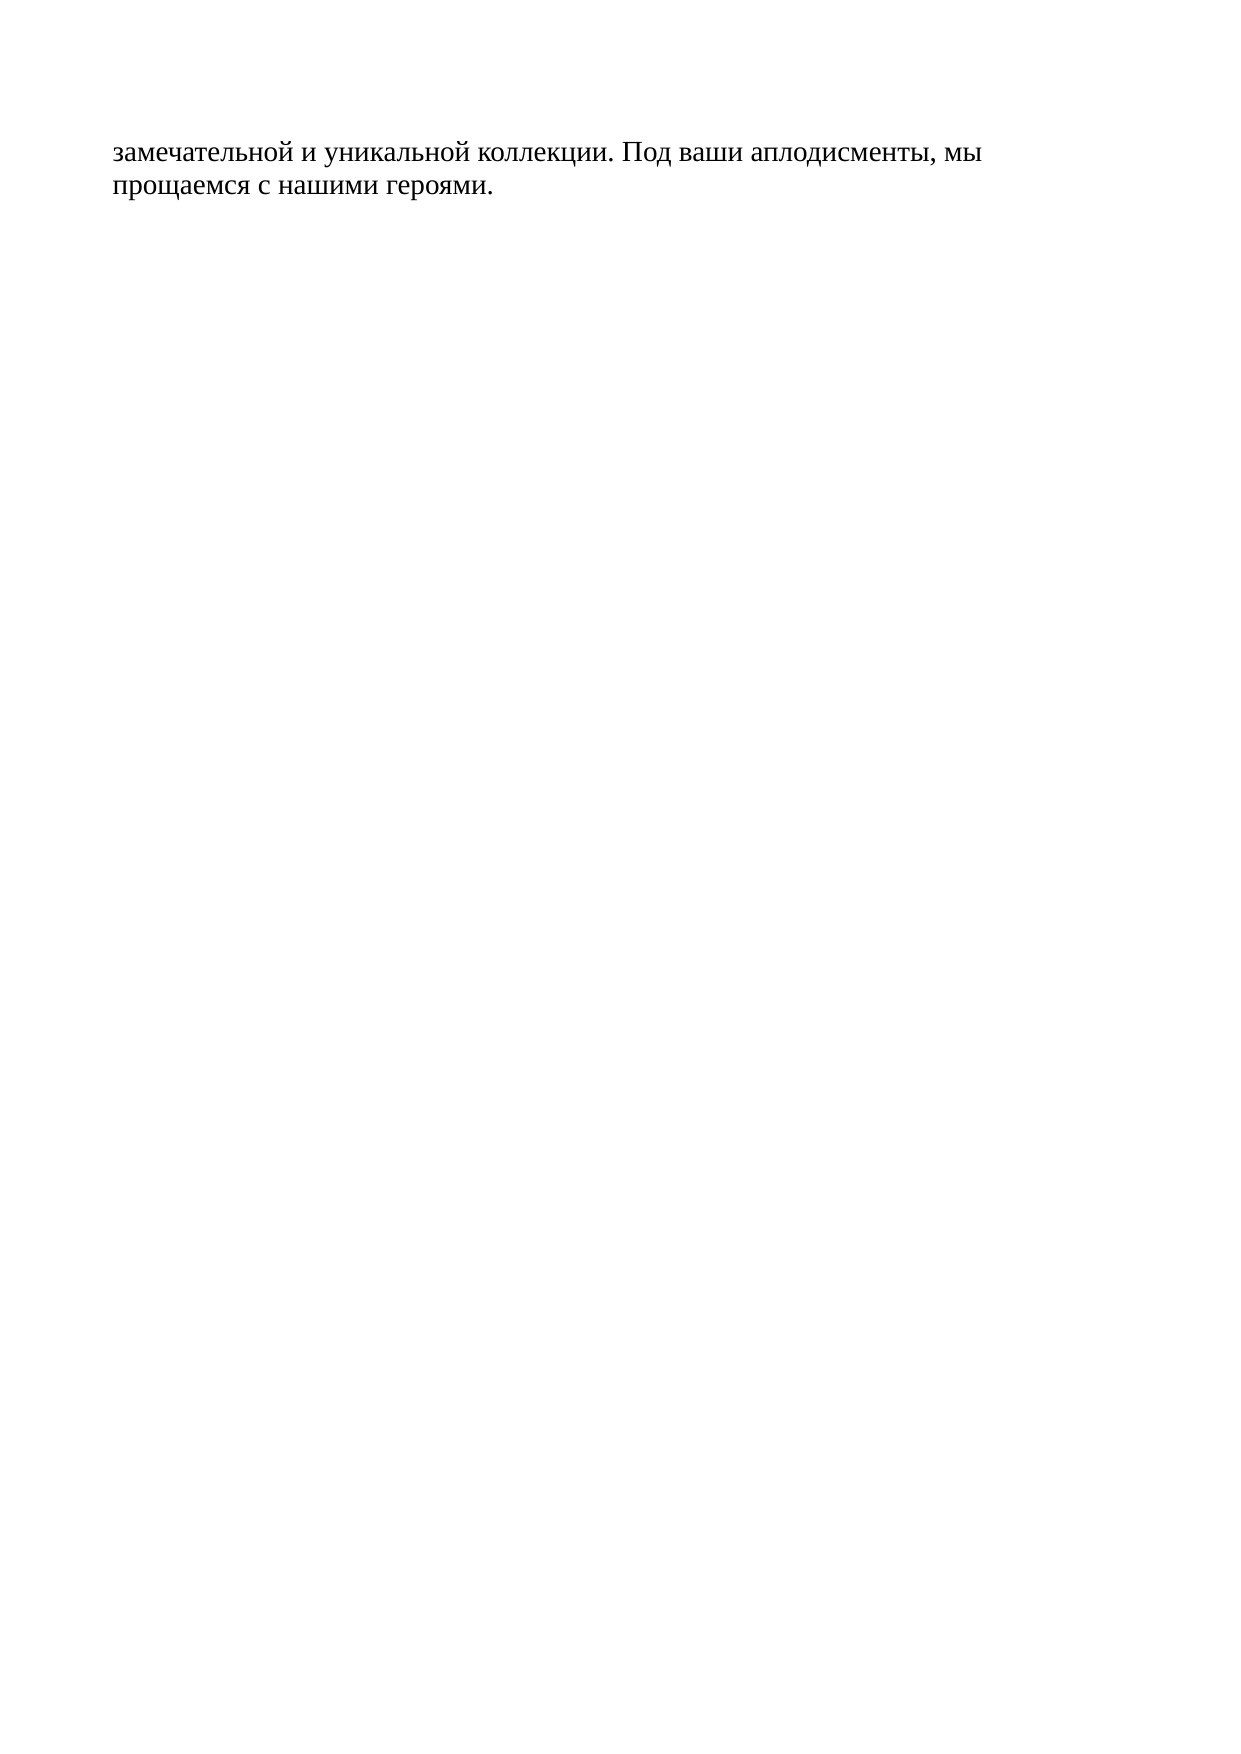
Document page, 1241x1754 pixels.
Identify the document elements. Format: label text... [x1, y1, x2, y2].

table_header [66, 118, 97, 304]
table_header замечательной и уникальной коллекции. Под ваши аплодисменты, мы прощаемся с нашими героями. [97, 118, 1123, 304]
